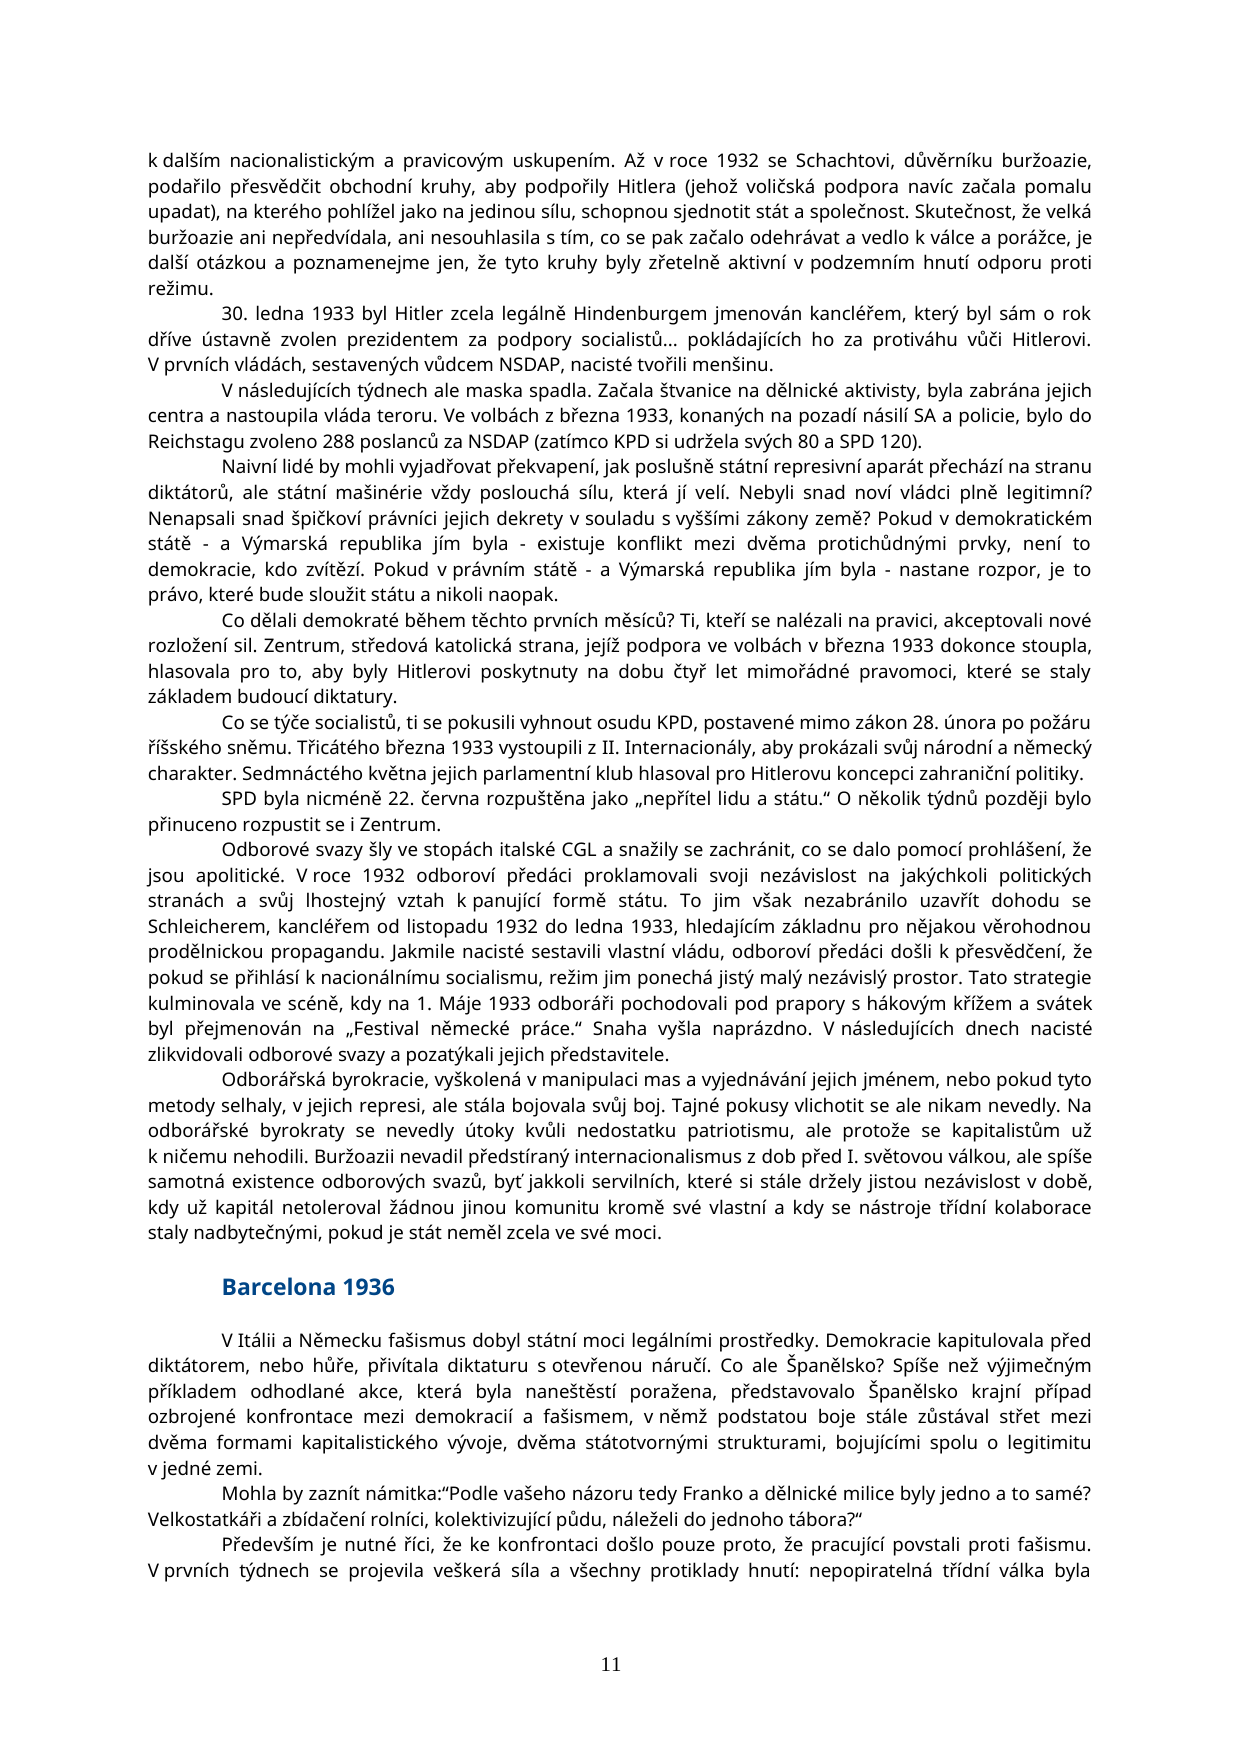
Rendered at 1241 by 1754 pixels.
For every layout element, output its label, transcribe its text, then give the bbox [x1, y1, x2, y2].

text 30. ledna 1933 byl Hitler zcela legálně Hindenburgem jmenován kancléřem, který byl sám o rok dříve ústavně zvolen prezidentem za podpory socialistů... pokládajících ho za protiváhu vůči Hitlerovi. V prvních vládách, sestavených vůdcem NSDAP, nacisté tvořili menšinu. [148, 301, 1093, 377]
text SPD byla nicméně 22. června rozpuštěna jako „nepřítel lidu a státu.“ O několik týdnů později bylo přinuceno rozpustit se i Zentrum. [148, 786, 1093, 837]
text Co dělali demokraté během těchto prvních měsíců? Ti, kteří se nalézali na pravici, akceptovali nové rozložení sil. Zentrum, středová katolická strana, jejíž podpora ve volbách v března 1933 dokonce stoupla, hlasovala pro to, aby byly Hitlerovi poskytnuty na dobu čtyř let mimořádné pravomoci, které se staly základem budoucí diktatury. [148, 607, 1093, 709]
text Mohla by zaznít námitka:“Podle vašeho názoru tedy Franko a dělnické milice byly jedno a to samé? Velkostatkáři a zbídačení rolníci, kolektivizující půdu, náleželi do jednoho tábora?“ [148, 1480, 1093, 1531]
text Především je nutné říci, že ke konfrontaci došlo pouze proto, že pracující povstali proti fašismu. V prvních týdnech se projevila veškerá síla a všechny protiklady hnutí: nepopiratelná třídní válka byla [148, 1531, 1093, 1582]
text Naivní lidé by mohli vyjadřovat překvapení, jak poslušně státní represivní aparát přechází na stranu diktátorů, ale státní mašinérie vždy poslouchá sílu, která jí velí. Nebyli snad noví vládci plně legitimní? Nenapsali snad špičkoví právníci jejich dekrety v souladu s vyššími zákony země? Pokud v demokratickém státě - a Výmarská republika jím byla - existuje konflikt mezi dvěma protichůdnými prvky, není to demokracie, kdo zvítězí. Pokud v právním státě - a Výmarská republika jím byla - nastane rozpor, je to právo, které bude sloužit státu a nikoli naopak. [148, 454, 1093, 607]
text V následujících týdnech ale maska spadla. Začala štvanice na dělnické aktivisty, byla zabrána jejich centra a nastoupila vláda teroru. Ve volbách z března 1933, konaných na pozadí násilí SA a policie, bylo do Reichstagu zvoleno 288 poslanců za NSDAP (zatímco KPD si udržela svých 80 a SPD 120). [148, 377, 1093, 454]
text Odborové svazy šly ve stopách italské CGL a snažily se zachránit, co se dalo pomocí prohlášení, že jsou apolitické. V roce 1932 odboroví předáci proklamovali svoji nezávislost na jakýchkoli politických stranách a svůj lhostejný vztah k panující formě státu. To jim však nezabránilo uzavřít dohodu se Schleicherem, kancléřem od listopadu 1932 do ledna 1933, hledajícím základnu pro nějakou věrohodnou prodělnickou propagandu. Jakmile nacisté sestavili vlastní vládu, odboroví předáci došli k přesvědčení, že pokud se přihlásí k nacionálnímu socialismu, režim jim ponechá jistý malý nezávislý prostor. Tato strategie kulminovala ve scéně, kdy na 1. Máje 1933 odboráři pochodovali pod prapory s hákovým křížem a svátek byl přejmenován na „Festival německé práce.“ Snaha vyšla naprázdno. V následujících dnech nacisté zlikvidovali odborové svazy a pozatýkali jejich představitele. [148, 837, 1093, 1066]
text V Itálii a Německu fašismus dobyl státní moci legálními prostředky. Demokracie kapitulovala před diktátorem, nebo hůře, přivítala diktaturu s otevřenou náručí. Co ale Španělsko? Spíše než výjimečným příkladem odhodlané akce, která byla naneštěstí poražena, představovalo Španělsko krajní případ ozbrojené konfrontace mezi demokracií a fašismem, v němž podstatou boje stále zůstával střet mezi dvěma formami kapitalistického vývoje, dvěma státotvornými strukturami, bojujícími spolu o legitimitu v jedné zemi. [148, 1327, 1093, 1480]
text k dalším nacionalistickým a pravicovým uskupením. Až v roce 1932 se Schachtovi, důvěrníku buržoazie, podařilo přesvědčit obchodní kruhy, aby podpořily Hitlera (jehož voličská podpora navíc začala pomalu upadat), na kterého pohlížel jako na jedinou sílu, schopnou sjednotit stát a společnost. Skutečnost, že velká buržoazie ani nepředvídala, ani nesouhlasila s tím, co se pak začalo odehrávat a vedlo k válce a porážce, je další otázkou a poznamenejme jen, že tyto kruhy byly zřetelně aktivní v podzemním hnutí odporu proti režimu. [148, 148, 1093, 301]
text Barcelona 1936 [148, 1271, 1093, 1302]
text Co se týče socialistů, ti se pokusili vyhnout osudu KPD, postavené mimo zákon 28. února po požáru říšského sněmu. Třicátého března 1933 vystoupili z II. Internacionály, aby prokázali svůj národní a německý charakter. Sedmnáctého května jejich parlamentní klub hlasoval pro Hitlerovu koncepci zahraniční politiky. [148, 709, 1093, 786]
text Odborářská byrokracie, vyškolená v manipulaci mas a vyjednávání jejich jménem, nebo pokud tyto metody selhaly, v jejich represi, ale stála bojovala svůj boj. Tajné pokusy vlichotit se ale nikam nevedly. Na odborářské byrokraty se nevedly útoky kvůli nedostatku patriotismu, ale protože se kapitalistům už k ničemu nehodili. Buržoazii nevadil předstíraný internacionalismus z dob před I. světovou válkou, ale spíše samotná existence odborových svazů, byť jakkoli servilních, které si stále držely jistou nezávislost v době, kdy už kapitál netoleroval žádnou jinou komunitu kromě své vlastní a kdy se nástroje třídní kolaborace staly nadbytečnými, pokud je stát neměl zcela ve své moci. [148, 1066, 1093, 1245]
